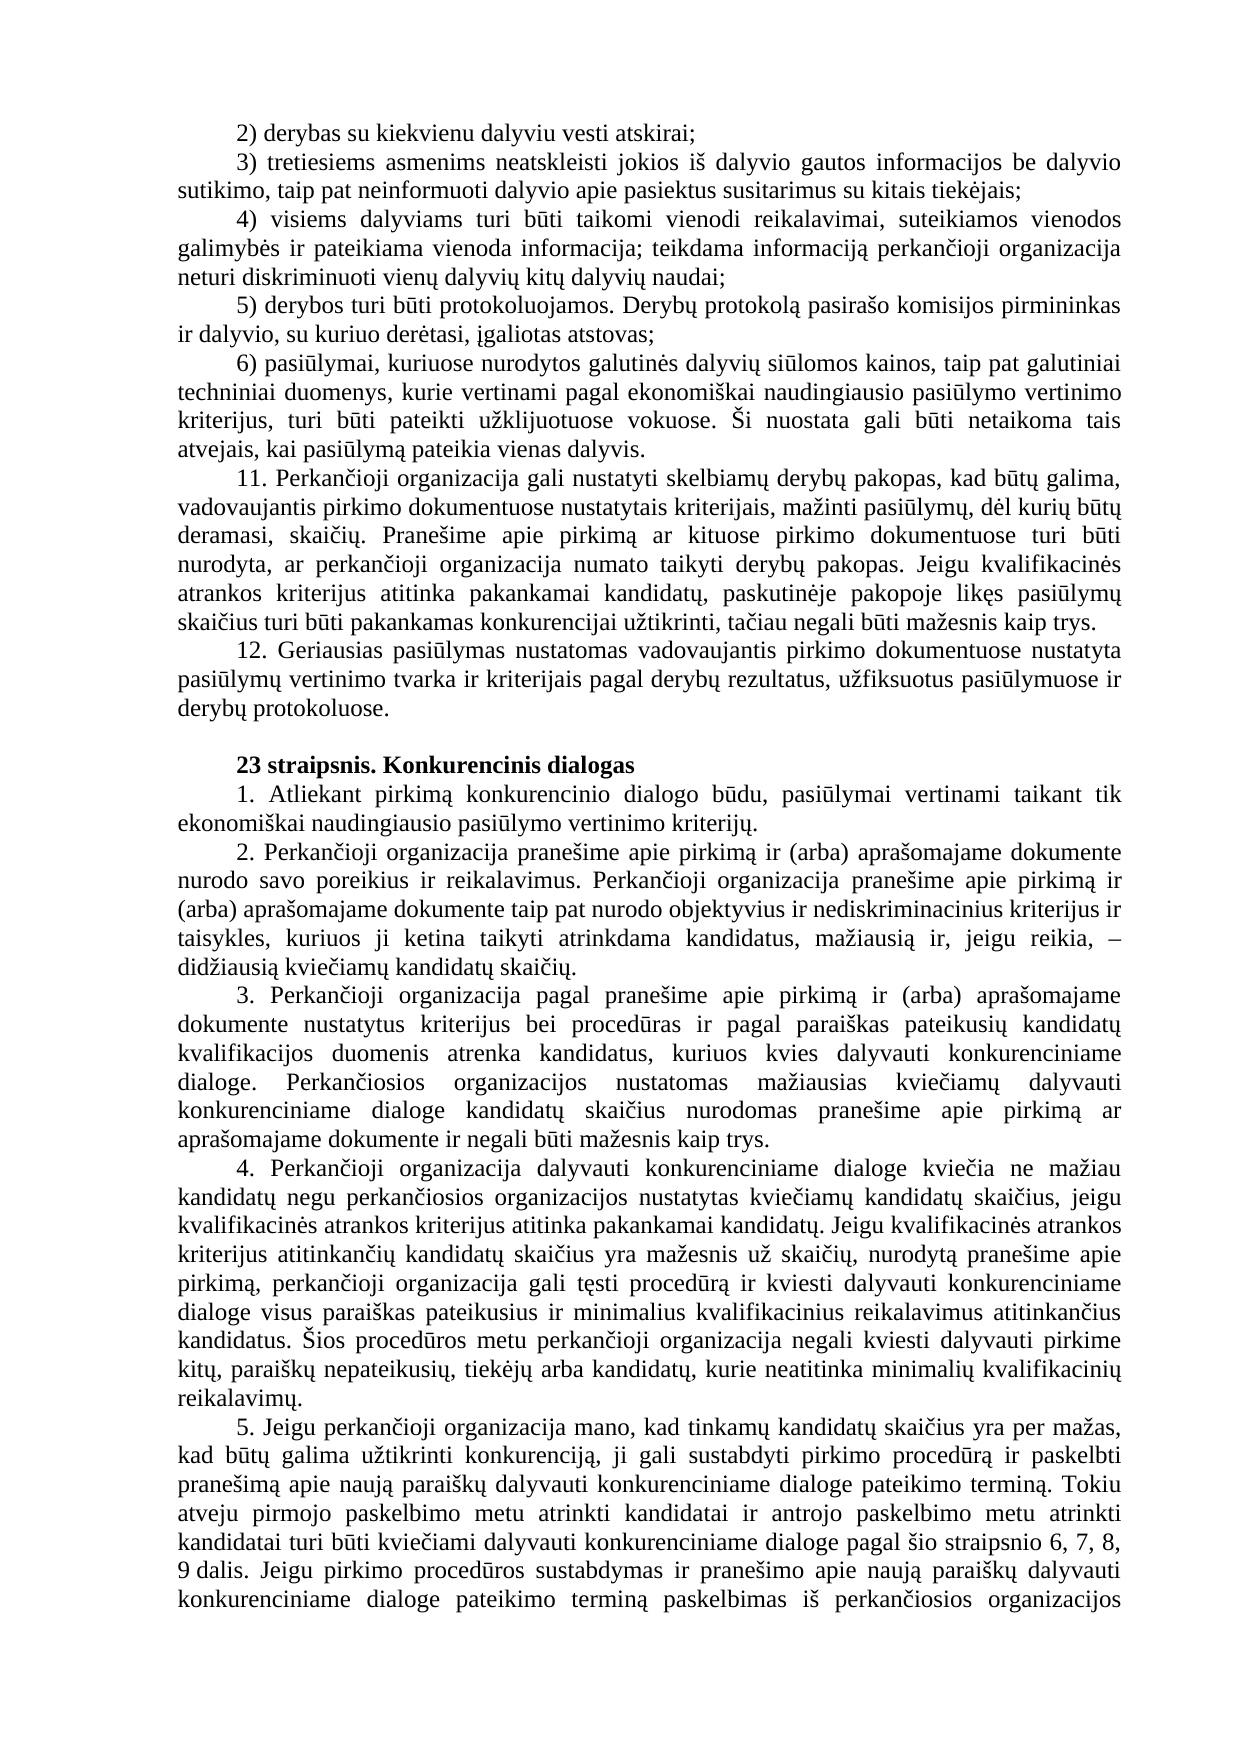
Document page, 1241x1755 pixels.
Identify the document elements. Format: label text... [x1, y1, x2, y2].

text 2. Perkančioji organizacija pranešime apie pirkimą ir (arba) aprašomajame dokumente nurodo savo poreikius ir reikalavimus. Perkančioji organizacija pranešime apie pirkimą ir (arba) aprašomajame dokumente taip pat nurodo objektyvius ir nediskriminacinius kriterijus ir taisykles, kuriuos ji ketina taikyti atrinkdama kandidatus, mažiausią ir, jeigu reikia, – didžiausią kviečiamų kandidatų skaičių. [177, 837, 1122, 981]
text 12. Geriausias pasiūlymas nustatomas vadovaujantis pirkimo dokumentuose nustatyta pasiūlymų vertinimo tvarka ir kriterijais pagal derybų rezultatus, užfiksuotus pasiūlymuose ir derybų protokoluose. [177, 636, 1122, 722]
text 1. Atliekant pirkimą konkurencinio dialogo būdu, pasiūlymai vertinami taikant tik ekonomiškai naudingiausio pasiūlymo vertinimo kriterijų. [177, 779, 1122, 837]
text 3) tretiesiems asmenims neatskleisti jokios iš dalyvio gautos informacijos be dalyvio sutikimo, taip pat neinformuoti dalyvio apie pasiektus susitarimus su kitais tiekėjais; [177, 147, 1122, 204]
text 2) derybas su kiekvienu dalyviu vesti atskirai; [177, 118, 1122, 147]
text 4) visiems dalyviams turi būti taikomi vienodi reikalavimai, suteikiamos vienodos galimybės ir pateikiama vienoda informacija; teikdama informaciją perkančioji organizacija neturi diskriminuoti vienų dalyvių kitų dalyvių naudai; [177, 204, 1122, 291]
text 5. Jeigu perkančioji organizacija mano, kad tinkamų kandidatų skaičius yra per mažas, kad būtų galima užtikrinti konkurenciją, ji gali sustabdyti pirkimo procedūrą ir paskelbti pranešimą apie naują paraiškų dalyvauti konkurenciniame dialoge pateikimo terminą. Tokiu atveju pirmojo paskelbimo metu atrinkti kandidatai ir antrojo paskelbimo metu atrinkti kandidatai turi būti kviečiami dalyvauti konkurenciniame dialoge pagal šio straipsnio 6, 7, 8, 9 dalis. Jeigu pirkimo procedūros sustabdymas ir pranešimo apie naują paraiškų dalyvauti konkurenciniame dialoge pateikimo terminą paskelbimas iš perkančiosios organizacijos [177, 1412, 1122, 1613]
text 6) pasiūlymai, kuriuose nurodytos galutinės dalyvių siūlomos kainos, taip pat galutiniai techniniai duomenys, kurie vertinami pagal ekonomiškai naudingiausio pasiūlymo vertinimo kriterijus, turi būti pateikti užklijuotuose vokuose. Ši nuostata gali būti netaikoma tais atvejais, kai pasiūlymą pateikia vienas dalyvis. [177, 348, 1122, 463]
text 3. Perkančioji organizacija pagal pranešime apie pirkimą ir (arba) aprašomajame dokumente nustatytus kriterijus bei procedūras ir pagal paraiškas pateikusių kandidatų kvalifikacijos duomenis atrenka kandidatus, kuriuos kvies dalyvauti konkurenciniame dialoge. Perkančiosios organizacijos nustatomas mažiausias kviečiamų dalyvauti konkurenciniame dialoge kandidatų skaičius nurodomas pranešime apie pirkimą ar aprašomajame dokumente ir negali būti mažesnis kaip trys. [177, 981, 1122, 1153]
text 5) derybos turi būti protokoluojamos. Derybų protokolą pasirašo komisijos pirmininkas ir dalyvio, su kuriuo derėtasi, įgaliotas atstovas; [177, 291, 1122, 348]
text 4. Perkančioji organizacija dalyvauti konkurenciniame dialoge kviečia ne mažiau kandidatų negu perkančiosios organizacijos nustatytas kviečiamų kandidatų skaičius, jeigu kvalifikacinės atrankos kriterijus atitinka pakankamai kandidatų. Jeigu kvalifikacinės atrankos kriterijus atitinkančių kandidatų skaičius yra mažesnis už skaičių, nurodytą pranešime apie pirkimą, perkančioji organizacija gali tęsti procedūrą ir kviesti dalyvauti konkurenciniame dialoge visus paraiškas pateikusius ir minimalius kvalifikacinius reikalavimus atitinkančius kandidatus. Šios procedūros metu perkančioji organizacija negali kviesti dalyvauti pirkime kitų, paraiškų nepateikusių, tiekėjų arba kandidatų, kurie neatitinka minimalių kvalifikacinių reikalavimų. [177, 1153, 1122, 1412]
text 23 straipsnis. Konkurencinis dialogas [177, 751, 1122, 779]
text 11. Perkančioji organizacija gali nustatyti skelbiamų derybų pakopas, kad būtų galima, vadovaujantis pirkimo dokumentuose nustatytais kriterijais, mažinti pasiūlymų, dėl kurių būtų deramasi, skaičių. Pranešime apie pirkimą ar kituose pirkimo dokumentuose turi būti nurodyta, ar perkančioji organizacija numato taikyti derybų pakopas. Jeigu kvalifikacinės atrankos kriterijus atitinka pakankamai kandidatų, paskutinėje pakopoje likęs pasiūlymų skaičius turi būti pakankamas konkurencijai užtikrinti, tačiau negali būti mažesnis kaip trys. [177, 463, 1122, 636]
